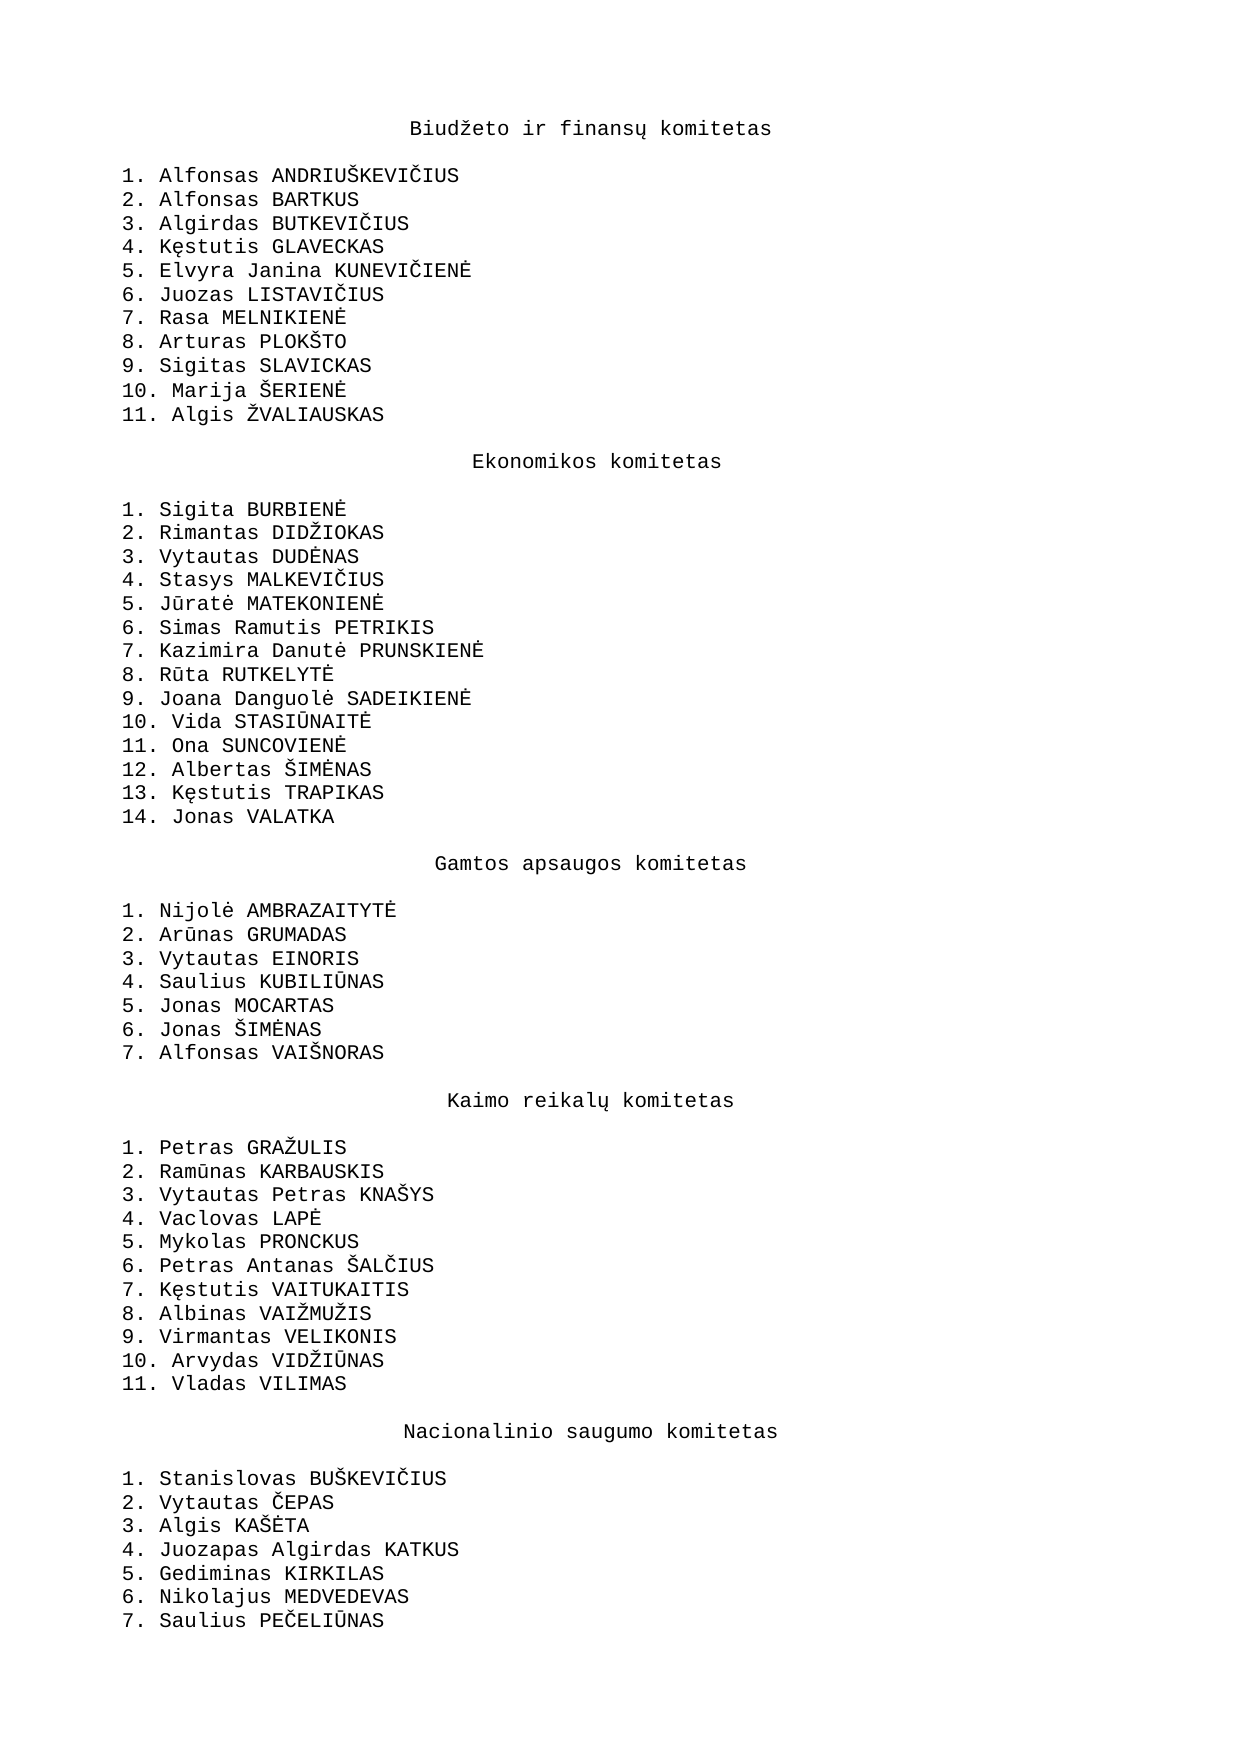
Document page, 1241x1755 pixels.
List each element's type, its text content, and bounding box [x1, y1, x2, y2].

text 5. Jonas MOCARTAS [59, 995, 1122, 1019]
text 11. Vladas VILIMAS [59, 1373, 1122, 1397]
text 9. Sigitas SLAVICKAS [59, 354, 1122, 378]
text 8. Arturas PLOKŠTO [59, 331, 1122, 354]
text 2. Arūnas GRUMADAS [59, 924, 1122, 948]
text 11. Algis ŽVALIAUSKAS [59, 404, 1122, 428]
text 5. Jūratė MATEKONIENĖ [59, 593, 1122, 617]
text 6. Jonas ŠIMĖNAS [59, 1019, 1122, 1042]
text 7. Saulius PEČELIŪNAS [59, 1610, 1122, 1633]
text 3. Vytautas EINORIS [59, 948, 1122, 971]
text Nacionalinio saugumo komitetas [59, 1421, 1122, 1444]
text 6. Nikolajus MEDVEDEVAS [59, 1586, 1122, 1610]
text 2. Alfonsas BARTKUS [59, 189, 1122, 213]
text 3. Algirdas BUTKEVIČIUS [59, 213, 1122, 236]
text 8. Albinas VAIŽMUŽIS [59, 1302, 1122, 1326]
text Biudžeto ir finansų komitetas [59, 118, 1122, 142]
text 2. Rimantas DIDŽIOKAS [59, 522, 1122, 546]
text Kaimo reikalų komitetas [59, 1090, 1122, 1113]
text 7. Alfonsas VAIŠNORAS [59, 1042, 1122, 1066]
text 5. Elvyra Janina KUNEVIČIENĖ [59, 260, 1122, 284]
text 3. Algis KAŠĖTA [59, 1515, 1122, 1539]
text 3. Vytautas DUDĖNAS [59, 546, 1122, 569]
text 4. Vaclovas LAPĖ [59, 1208, 1122, 1232]
text 1. Petras GRAŽULIS [59, 1137, 1122, 1161]
text 10. Vida STASIŪNAITĖ [59, 711, 1122, 735]
text Ekonomikos komitetas [59, 451, 1122, 475]
text 13. Kęstutis TRAPIKAS [59, 782, 1122, 806]
text 6. Juozas LISTAVIČIUS [59, 284, 1122, 307]
text 12. Albertas ŠIMĖNAS [59, 759, 1122, 782]
text 9. Virmantas VELIKONIS [59, 1326, 1122, 1350]
text 6. Petras Antanas ŠALČIUS [59, 1255, 1122, 1279]
text 1. Alfonsas ANDRIUŠKEVIČIUS [59, 165, 1122, 189]
text 4. Saulius KUBILIŪNAS [59, 971, 1122, 995]
text 4. Juozapas Algirdas KATKUS [59, 1539, 1122, 1563]
text Gamtos apsaugos komitetas [59, 853, 1122, 877]
text 10. Arvydas VIDŽIŪNAS [59, 1350, 1122, 1373]
text 2. Vytautas ČEPAS [59, 1492, 1122, 1515]
text 10. Marija ŠERIENĖ [59, 378, 1122, 404]
text 1. Nijolė AMBRAZAITYTĖ [59, 901, 1122, 924]
text 4. Kęstutis GLAVECKAS [59, 236, 1122, 260]
text 11. Ona SUNCOVIENĖ [59, 735, 1122, 759]
text 7. Kęstutis VAITUKAITIS [59, 1279, 1122, 1302]
text 2. Ramūnas KARBAUSKIS [59, 1161, 1122, 1184]
text 7. Kazimira Danutė PRUNSKIENĖ [59, 640, 1122, 664]
text 8. Rūta RUTKELYTĖ [59, 664, 1122, 688]
text 1. Stanislovas BUŠKEVIČIUS [59, 1468, 1122, 1492]
text 1. Sigita BURBIENĖ [59, 498, 1122, 522]
text 9. Joana Danguolė SADEIKIENĖ [59, 688, 1122, 711]
text 14. Jonas VALATKA [59, 806, 1122, 829]
text 4. Stasys MALKEVIČIUS [59, 569, 1122, 593]
text 5. Mykolas PRONCKUS [59, 1232, 1122, 1255]
text 6. Simas Ramutis PETRIKIS [59, 617, 1122, 640]
text 5. Gediminas KIRKILAS [59, 1563, 1122, 1586]
text 7. Rasa MELNIKIENĖ [59, 307, 1122, 331]
text 3. Vytautas Petras KNAŠYS [59, 1184, 1122, 1208]
